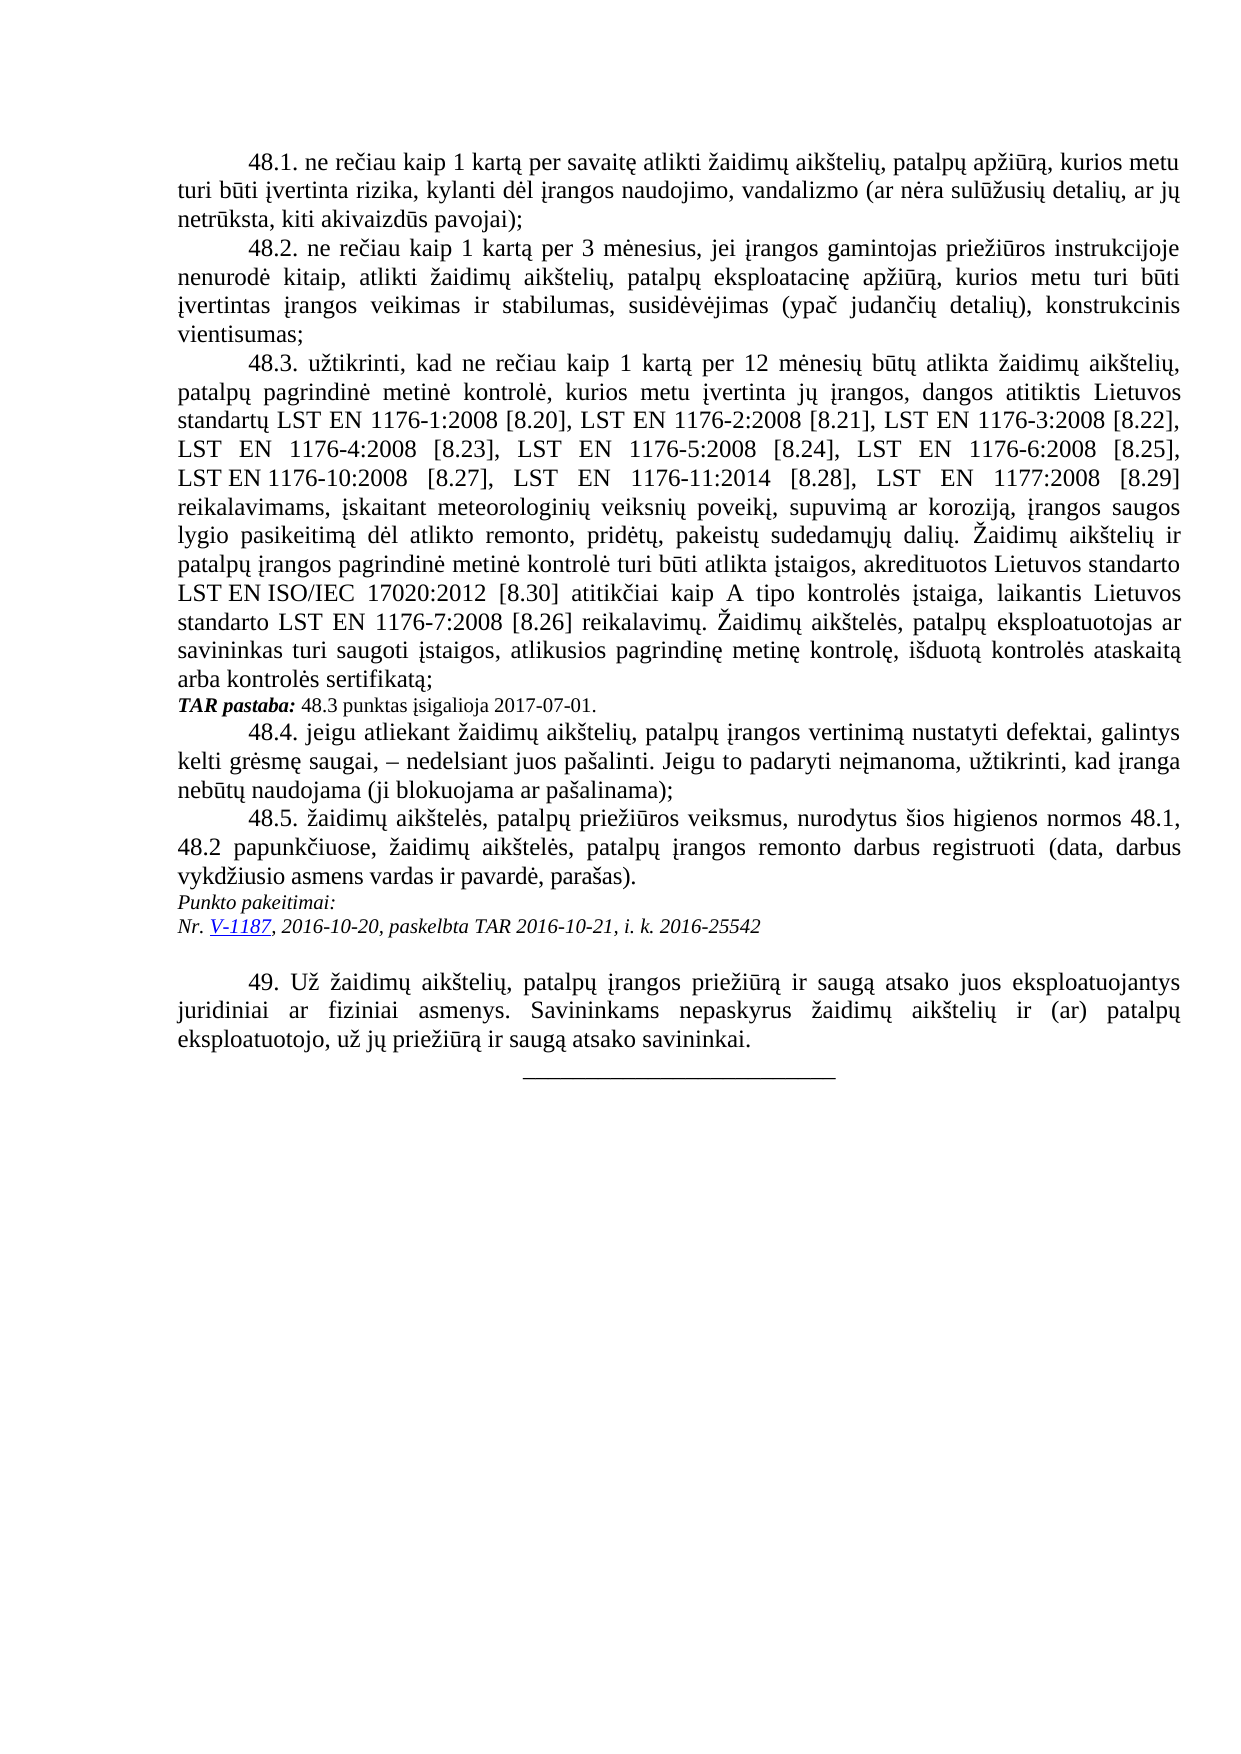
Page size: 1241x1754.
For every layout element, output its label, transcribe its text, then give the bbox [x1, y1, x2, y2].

text Punkto pakeitimai: [177, 890, 1181, 914]
text _________________________ [177, 1053, 1181, 1082]
text TAR pastaba: 48.3 punktas įsigalioja 2017-07-01. [177, 693, 1181, 717]
text 48.1. ne rečiau kaip 1 kartą per savaitę atlikti žaidimų aikštelių, patalpų apžiūrą, kurios metu turi būti įvertinta rizika, kylanti dėl įrangos naudojimo, vandalizmo (ar nėra sulūžusių detalių, ar jų netrūksta, kiti akivaizdūs pavojai); [177, 147, 1181, 233]
text 48.3. užtikrinti, kad ne rečiau kaip 1 kartą per 12 mėnesių būtų atlikta žaidimų aikštelių, patalpų pagrindinė metinė kontrolė, kurios metu įvertinta jų įrangos, dangos atitiktis Lietuvos standartų LST EN 1176-1:2008 [8.20], LST EN 1176-2:2008 [8.21], LST EN 1176-3:2008 [8.22], LST EN 1176-4:2008 [8.23], LST EN 1176-5:2008 [8.24], LST EN 1176-6:2008 [8.25], LST EN 1176-10:2008 [8.27], LST EN 1176-11:2014 [8.28], LST EN 1177:2008 [8.29] reikalavimams, įskaitant meteorologinių veiksnių poveikį, supuvimą ar koroziją, įrangos saugos lygio pasikeitimą dėl atlikto remonto, pridėtų, pakeistų sudedamųjų dalių. Žaidimų aikštelių ir patalpų įrangos pagrindinė metinė kontrolė turi būti atlikta įstaigos, akredituotos Lietuvos standarto LST EN ISO/IEC 17020:2012 [8.30] atitikčiai kaip A tipo kontrolės įstaiga, laikantis Lietuvos standarto LST EN 1176-7:2008 [8.26] reikalavimų. Žaidimų aikštelės, patalpų eksploatuotojas ar savininkas turi saugoti įstaigos, atlikusios pagrindinę metinę kontrolę, išduotą kontrolės ataskaitą arba kontrolės sertifikatą; [177, 348, 1181, 693]
text Nr. V-1187, 2016-10-20, paskelbta TAR 2016-10-21, i. k. 2016-25542 [177, 914, 1181, 938]
text 49. Už žaidimų aikštelių, patalpų įrangos priežiūrą ir saugą atsako juos eksploatuojantys juridiniai ar fiziniai asmenys. Savininkams nepaskyrus žaidimų aikštelių ir (ar) patalpų eksploatuotojo, už jų priežiūrą ir saugą atsako savininkai. [177, 967, 1181, 1053]
text 48.5. žaidimų aikštelės, patalpų priežiūros veiksmus, nurodytus šios higienos normos 48.1, 48.2 papunkčiuose, žaidimų aikštelės, patalpų įrangos remonto darbus registruoti (data, darbus vykdžiusio asmens vardas ir pavardė, parašas). [177, 803, 1181, 890]
text 48.4. jeigu atliekant žaidimų aikštelių, patalpų įrangos vertinimą nustatyti defektai, galintys kelti grėsmę saugai, – nedelsiant juos pašalinti. Jeigu to padaryti neįmanoma, užtikrinti, kad įranga nebūtų naudojama (ji blokuojama ar pašalinama); [177, 717, 1181, 803]
text 48.2. ne rečiau kaip 1 kartą per 3 mėnesius, jei įrangos gamintojas priežiūros instrukcijoje nenurodė kitaip, atlikti žaidimų aikštelių, patalpų eksploatacinę apžiūrą, kurios metu turi būti įvertintas įrangos veikimas ir stabilumas, susidėvėjimas (ypač judančių detalių), konstrukcinis vientisumas; [177, 233, 1181, 348]
